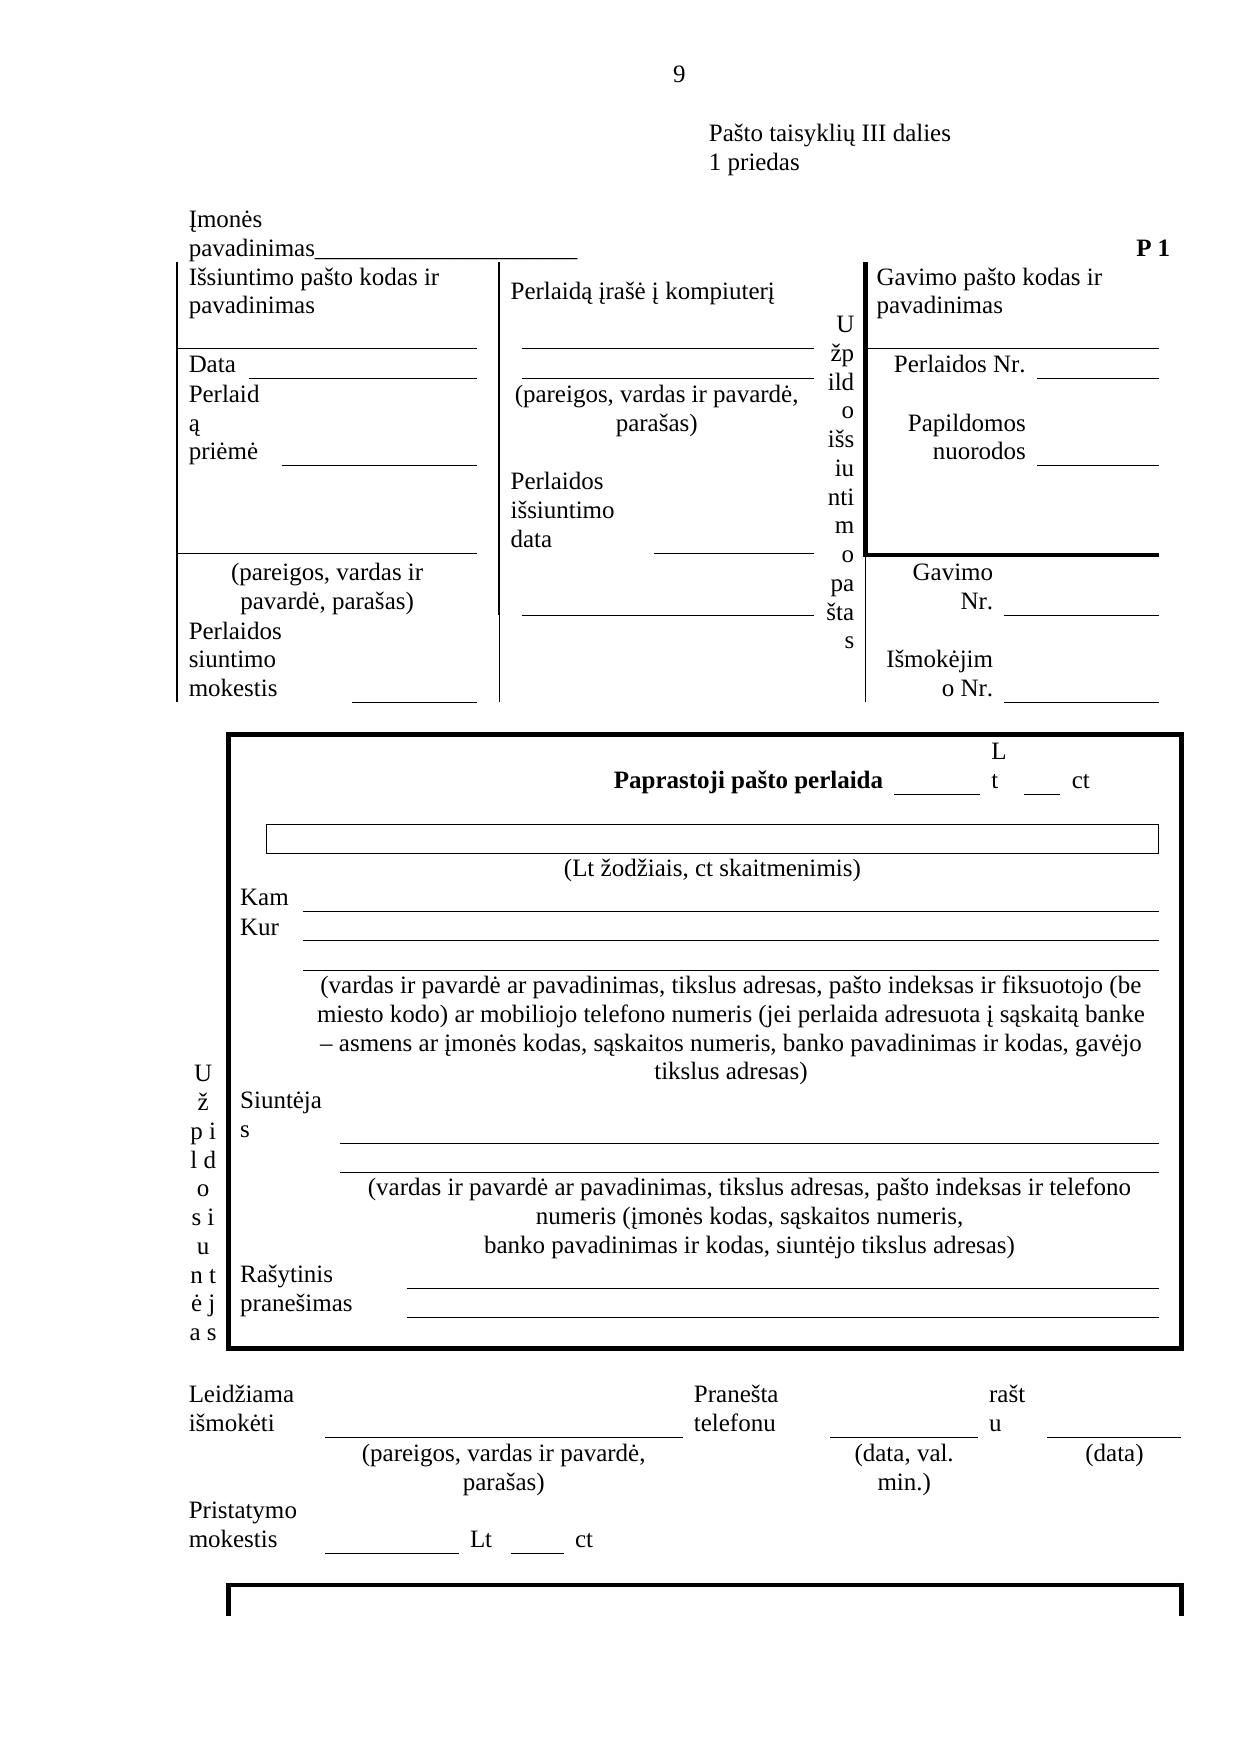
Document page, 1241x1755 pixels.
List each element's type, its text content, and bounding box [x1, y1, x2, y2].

table_header [1047, 1379, 1181, 1437]
table_header [1159, 737, 1179, 794]
table_cell ct [564, 1495, 616, 1553]
table_header [1024, 737, 1060, 794]
table_cell Kam [231, 882, 303, 911]
table_cell [1159, 911, 1179, 940]
table_cell (data, val. min.) [830, 1438, 978, 1495]
table_cell (data) [1047, 1438, 1181, 1495]
table_cell [1159, 615, 1181, 702]
table_header Pranešta telefonu [683, 1379, 830, 1437]
table_cell [1159, 553, 1181, 615]
table_cell [325, 1495, 458, 1553]
table_cell (Lt žodžiais, ct skaitmenimis) [266, 854, 1158, 882]
table_cell (vardas ir pavardė ar pavadinimas, tikslus adresas, pašto indeksas ir fiksuotojo (be miesto kodo) ar mobiliojo telefono numeris (jei perlaida adresuota į sąskaitą banke – asmens ar įmonės kodas, sąskaitos numeris, banko pavadinimas ir kodas, gavėjo tikslus adresas) [303, 971, 1158, 1085]
table_cell [303, 882, 1158, 911]
table_cell [868, 319, 1158, 348]
table_cell Išsiuntimo pašto kodas ir pavadinimas [178, 262, 477, 319]
table_cell (vardas ir pavardė ar pavadinimas, tikslus adresas, pašto indeksas ir telefono numeris (įmonės kodas, sąskaitos numeris, banko pavadinimas ir kodas, siuntėjo tikslus adresas) [340, 1173, 1158, 1259]
table_cell [1159, 348, 1181, 378]
table_cell Užpildo išsiuntimo paštas [814, 262, 865, 702]
table_cell Kur [231, 911, 303, 940]
table_header Užpildo siuntėjas [177, 732, 226, 1346]
table_cell [1159, 1085, 1179, 1143]
table_cell [500, 348, 522, 378]
table_cell [407, 1289, 1158, 1317]
table_header Paprastoji pašto perlaida [266, 737, 894, 794]
table_header Lt [980, 737, 1024, 794]
text 1 priedas [177, 147, 1181, 176]
table_cell [340, 1144, 1158, 1172]
table_cell (pareigos, vardas ir pavardė, parašas) [325, 1438, 682, 1495]
table_cell [231, 794, 1179, 824]
table_cell Perlaidą priėmė [178, 378, 282, 465]
table_cell [231, 970, 303, 1085]
table_cell Gavimo Nr. [866, 557, 1004, 615]
table_cell [1159, 824, 1179, 853]
table_cell [683, 1495, 830, 1553]
table_cell [654, 465, 814, 552]
table_cell [282, 379, 477, 465]
table_cell [1159, 319, 1181, 348]
table_cell Perlaidos išsiuntimo data [500, 465, 654, 552]
table_cell Pristatymo mokestis [177, 1495, 325, 1553]
table_cell [1037, 349, 1158, 378]
text Pašto taisyklių III dalies [177, 118, 1181, 147]
table_cell [1004, 557, 1158, 615]
table_cell [1159, 970, 1179, 1085]
table_cell Išmokėjimo Nr. [866, 615, 1004, 702]
table_header P 1 [642, 204, 1181, 262]
table_cell Lt [459, 1495, 511, 1553]
table_cell [267, 825, 1158, 853]
table_cell [1159, 940, 1179, 969]
table_cell [231, 940, 303, 969]
table_cell [477, 615, 499, 702]
table_cell [1047, 1495, 1181, 1553]
table_cell [177, 1437, 325, 1495]
table_header raštu [978, 1379, 1047, 1437]
table_cell [500, 319, 522, 348]
table_cell [477, 262, 498, 319]
table_cell [178, 465, 477, 552]
table_cell [978, 1495, 1047, 1553]
table_cell [978, 1437, 1047, 1495]
table_cell [303, 941, 1158, 969]
table_cell [830, 1495, 978, 1553]
table_cell [407, 1259, 1158, 1287]
table_cell [352, 615, 477, 702]
table_cell [1159, 882, 1179, 911]
table_cell [477, 553, 498, 615]
table_cell Siuntėjas [231, 1085, 340, 1143]
table_cell [1159, 1172, 1179, 1259]
table_cell [616, 1495, 682, 1553]
table_cell [477, 378, 498, 465]
table_cell Perlaidą įrašė į kompiuterį [500, 262, 814, 319]
table_cell [231, 1143, 340, 1172]
table_header [830, 1379, 978, 1437]
table_cell [868, 465, 1158, 552]
table_cell [477, 465, 498, 552]
table_cell [1159, 465, 1181, 552]
table_cell [1159, 1259, 1179, 1317]
table_cell (pareigos, vardas ir pavardė, parašas) [500, 378, 814, 465]
table_cell Data [178, 349, 249, 378]
table_header [231, 737, 266, 794]
table_cell Perlaidos Nr. [868, 349, 1037, 378]
table_header Įmonės pavadinimas_____________________ [177, 204, 642, 262]
table_cell [477, 319, 498, 348]
table_cell [231, 1172, 340, 1259]
table_header Leidžiama išmokėti [177, 1379, 325, 1437]
table_header [177, 1583, 226, 1616]
table_cell [477, 348, 498, 378]
table_cell [522, 319, 814, 348]
table_cell [178, 319, 477, 348]
table_cell [231, 1317, 1179, 1346]
table_cell [1159, 1143, 1179, 1172]
table_header [894, 737, 980, 794]
table_cell [522, 553, 814, 615]
table_cell [500, 615, 814, 702]
table_cell [231, 824, 266, 853]
table_cell [249, 349, 477, 378]
table_cell [1004, 616, 1158, 702]
table_header [231, 1587, 1179, 1616]
table_cell [1159, 378, 1181, 465]
table_cell [231, 853, 266, 882]
table_cell [1159, 262, 1181, 319]
table_cell [1159, 853, 1179, 882]
table_cell [683, 1437, 830, 1495]
table_cell [1037, 379, 1158, 465]
table_cell [303, 912, 1158, 940]
table_header [325, 1379, 682, 1437]
table_cell Perlaidos siuntimo mokestis [178, 615, 352, 702]
table_cell [500, 553, 522, 615]
table_cell Rašytinis pranešimas [231, 1259, 407, 1317]
table_cell Papildomos nuorodos [868, 378, 1037, 465]
table_cell [522, 349, 814, 378]
table_cell [511, 1495, 563, 1553]
table_cell Gavimo pašto kodas ir pavadinimas [868, 262, 1158, 319]
table_cell (pareigos, vardas ir pavardė, parašas) [178, 554, 477, 615]
table_header ct [1060, 737, 1158, 794]
table_cell [340, 1085, 1158, 1143]
